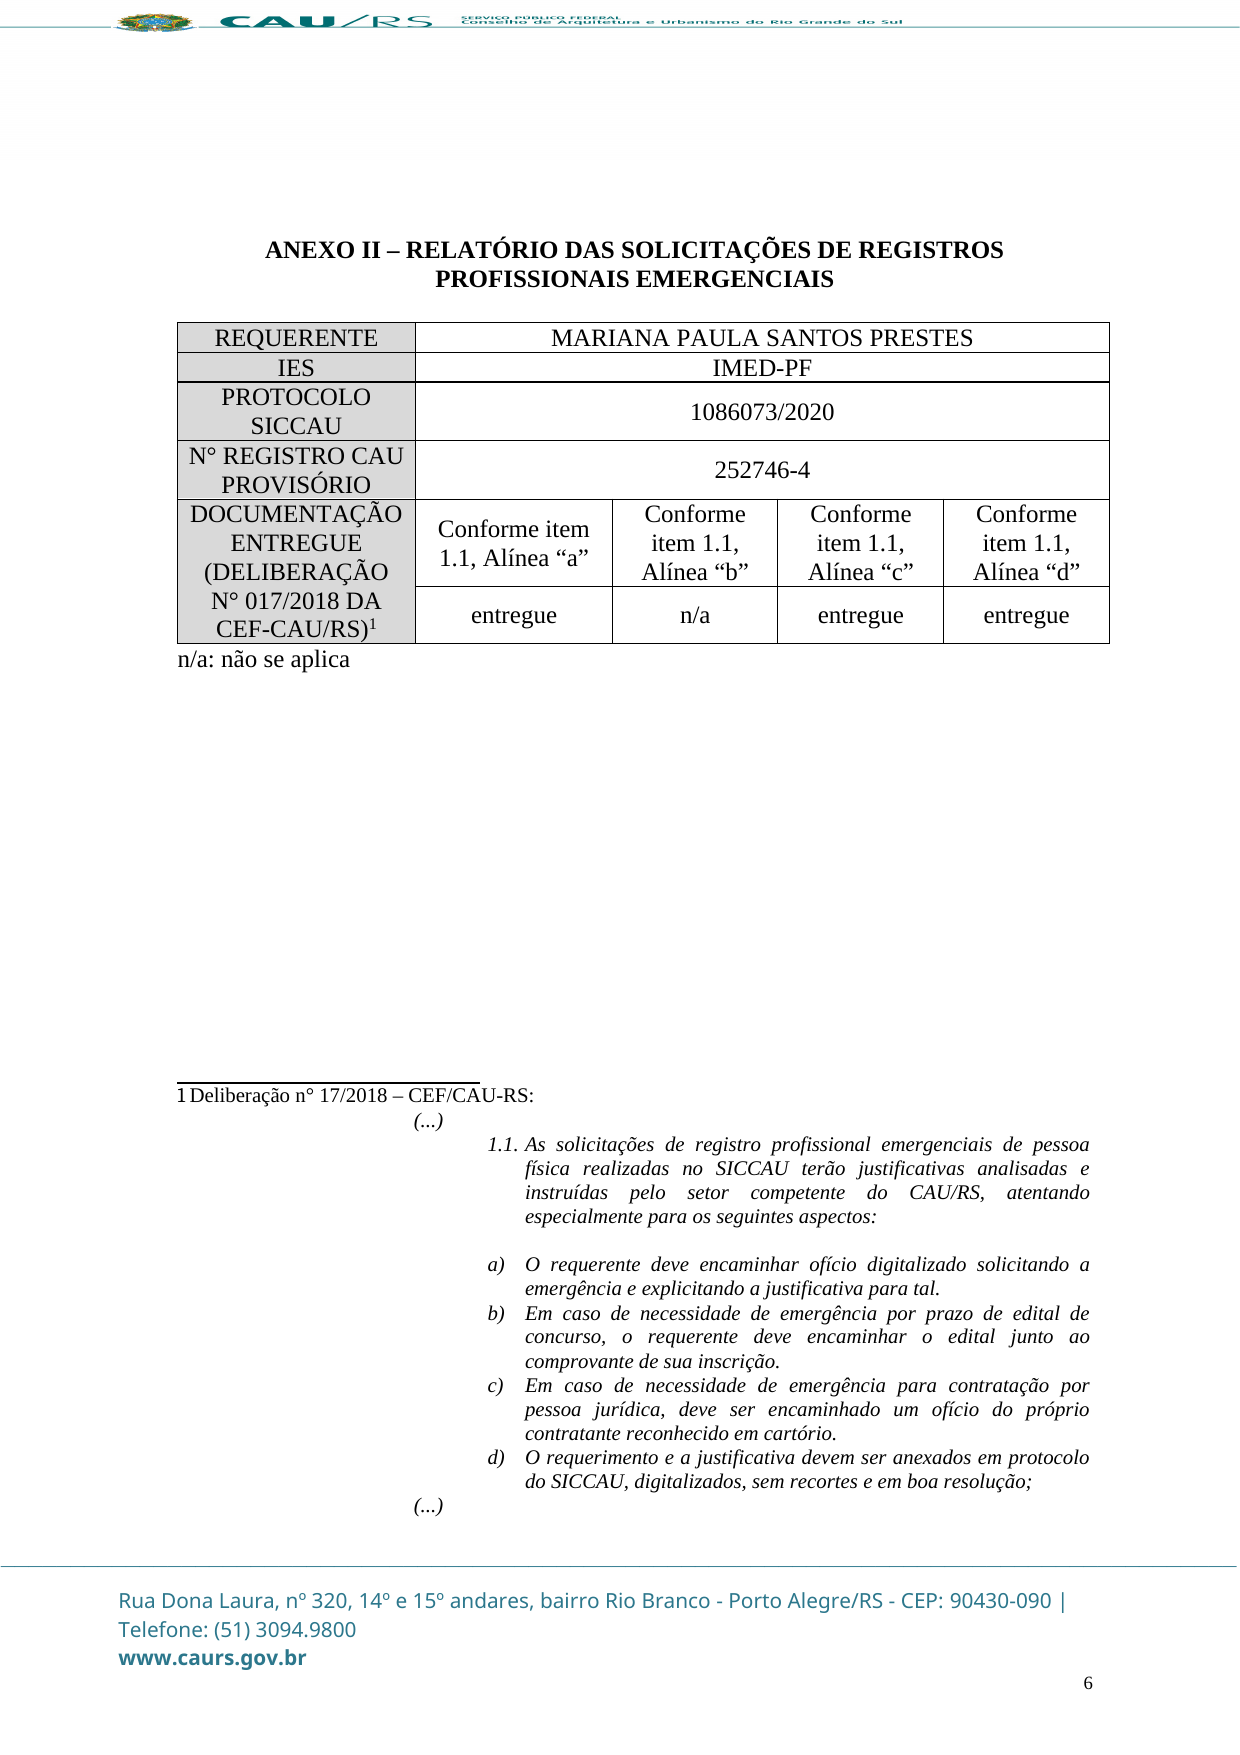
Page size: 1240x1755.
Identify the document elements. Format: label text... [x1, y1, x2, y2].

table_cell 1086073/2020 [416, 383, 1109, 440]
table_cell 252746-4 [416, 441, 1109, 498]
table_cell Conforme item 1.1, Alínea “a” [416, 500, 612, 586]
table_cell PROTOCOLO SICCAU [178, 383, 415, 440]
table_cell n/a [613, 587, 777, 643]
table_cell entregue [416, 587, 612, 643]
table_cell entregue [944, 587, 1109, 643]
table_cell DOCUMENTAÇÃO ENTREGUE (DELIBERAÇÃO N° 017/2018 DA CEF-CAU/RS) [178, 500, 415, 643]
table_cell Conforme item 1.1, Alínea “d” [944, 500, 1109, 586]
table_cell Conforme item 1.1, Alínea “b” [613, 500, 777, 586]
table_cell N° REGISTRO CAU PROVISÓRIO [178, 441, 415, 498]
table_cell entregue [778, 587, 943, 643]
text n/a: não se aplica [177, 644, 1092, 673]
text ANEXO II – RELATÓRIO DAS SOLICITAÇÕES DE REGISTROS PROFISSIONAIS EMERGENCIAIS [177, 236, 1092, 293]
table_cell Conforme item 1.1, Alínea “c” [778, 500, 943, 586]
table_header REQUERENTE [178, 323, 415, 352]
table_header MARIANA PAULA SANTOS PRESTES [416, 323, 1109, 352]
table_cell IES [178, 353, 415, 381]
table_cell IMED-PF [416, 353, 1109, 381]
